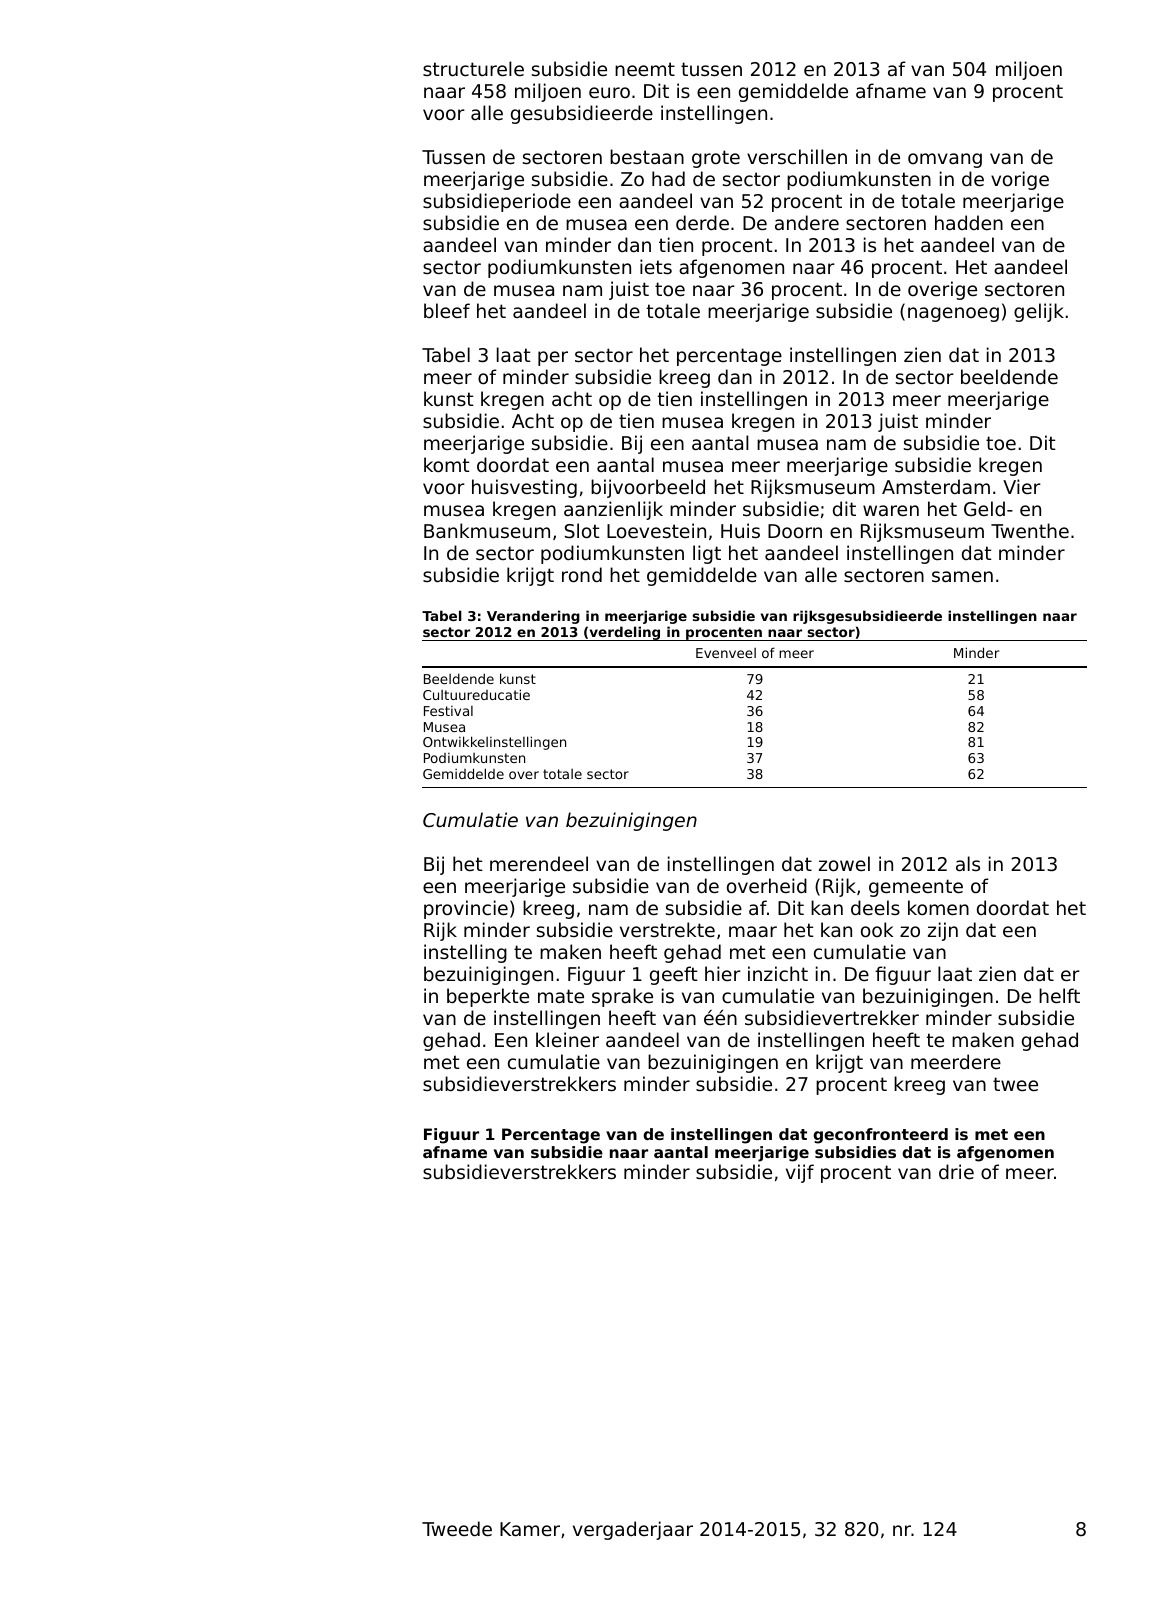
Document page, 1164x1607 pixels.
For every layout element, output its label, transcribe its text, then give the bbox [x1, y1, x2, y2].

table_cell Ontwikkelinstellingen [422, 735, 644, 751]
text Bij het merendeel van de instellingen dat zowel in 2012 als in 2013 een meerjarige subsidie van de overheid (Rijk, gemeente of provincie) kreeg, nam de subsidie af. Dit kan deels komen doordat het Rijk minder subsidie verstrekte, maar het kan ook zo zijn dat een instelling te maken heeft gehad met een cumulatie van bezuinigingen. Figuur 1 geeft hier inzicht in. De figuur laat zien dat er in beperkte mate sprake is van cumulatie van bezuinigingen. De helft van de instellingen heeft van één subsidievertrekker minder subsidie gehad. Een kleiner aandeel van de instellingen heeft te maken gehad met een cumulatie van bezuinigingen en krijgt van meerdere subsidieverstrekkers minder subsidie. 27 procent kreeg van twee subsidieverstrekkers minder subsidie, vijf procent van drie of meer. [422, 854, 1087, 1184]
table_cell 58 [865, 688, 1087, 704]
table_cell 79 [644, 668, 865, 688]
table_cell 62 [865, 767, 1087, 787]
text Tabel 3 laat per sector het percentage instellingen zien dat in 2013 meer of minder subsidie kreeg dan in 2012. In de sector beeldende kunst kregen acht op de tien instellingen in 2013 meer meerjarige subsidie. Acht op de tien musea kregen in 2013 juist minder meerjarige subsidie. Bij een aantal musea nam de subsidie toe. Dit komt doordat een aantal musea meer meerjarige subsidie kregen voor huisvesting, bijvoorbeeld het Rijksmuseum Amsterdam. Vier musea kregen aanzienlijk minder subsidie; dit waren het Geld- en Bankmuseum, Slot Loevestein, Huis Doorn en Rijksmuseum Twenthe. In de sector podiumkunsten ligt het aandeel instellingen dat minder subsidie krijgt rond het gemiddelde van alle sectoren samen. [422, 345, 1087, 587]
table_cell 82 [865, 719, 1087, 735]
table_cell 81 [865, 735, 1087, 751]
table_cell Cultuureducatie [422, 688, 644, 704]
table_header Tabel 3: Verandering in meerjarige subsidie van rijksgesubsidieerde instellingen naar sector 2012 en 2013 (verdeling in procenten naar sector) [422, 609, 1087, 640]
text structurele subsidie neemt tussen 2012 en 2013 af van 504 miljoen naar 458 miljoen euro. Dit is een gemiddelde afname van 9 procent voor alle gesubsidieerde instellingen. [422, 59, 1087, 125]
table_cell 36 [644, 704, 865, 719]
table_cell 18 [644, 719, 865, 735]
table_cell 19 [644, 735, 865, 751]
table_cell 21 [865, 668, 1087, 688]
table_cell 37 [644, 751, 865, 767]
table_cell 64 [865, 704, 1087, 719]
subtitle Cumulatie van bezuinigingen [422, 810, 1087, 832]
table_cell [422, 641, 644, 666]
table_cell Musea [422, 719, 644, 735]
table_cell 38 [644, 767, 865, 787]
text Figuur 1 Percentage van de instellingen dat geconfronteerd is met een afname van subsidie naar aantal meerjarige subsidies dat is afgenomen [422, 1126, 1072, 1162]
table_cell Evenveel of meer [644, 641, 865, 666]
table_cell Festival [422, 704, 644, 719]
table_cell Podiumkunsten [422, 751, 644, 767]
table_cell 63 [865, 751, 1087, 767]
table_cell Beeldende kunst [422, 668, 644, 688]
table_cell Minder [865, 641, 1087, 666]
table_cell Gemiddelde over totale sector [422, 767, 644, 787]
text Tussen de sectoren bestaan grote verschillen in de omvang van de meerjarige subsidie. Zo had de sector podiumkunsten in de vorige subsidieperiode een aandeel van 52 procent in de totale meerjarige subsidie en de musea een derde. De andere sectoren hadden een aandeel van minder dan tien procent. In 2013 is het aandeel van de sector podiumkunsten iets afgenomen naar 46 procent. Het aandeel van de musea nam juist toe naar 36 procent. In de overige sectoren bleef het aandeel in de totale meerjarige subsidie (nagenoeg) gelijk. [422, 147, 1087, 323]
table_cell 42 [644, 688, 865, 704]
